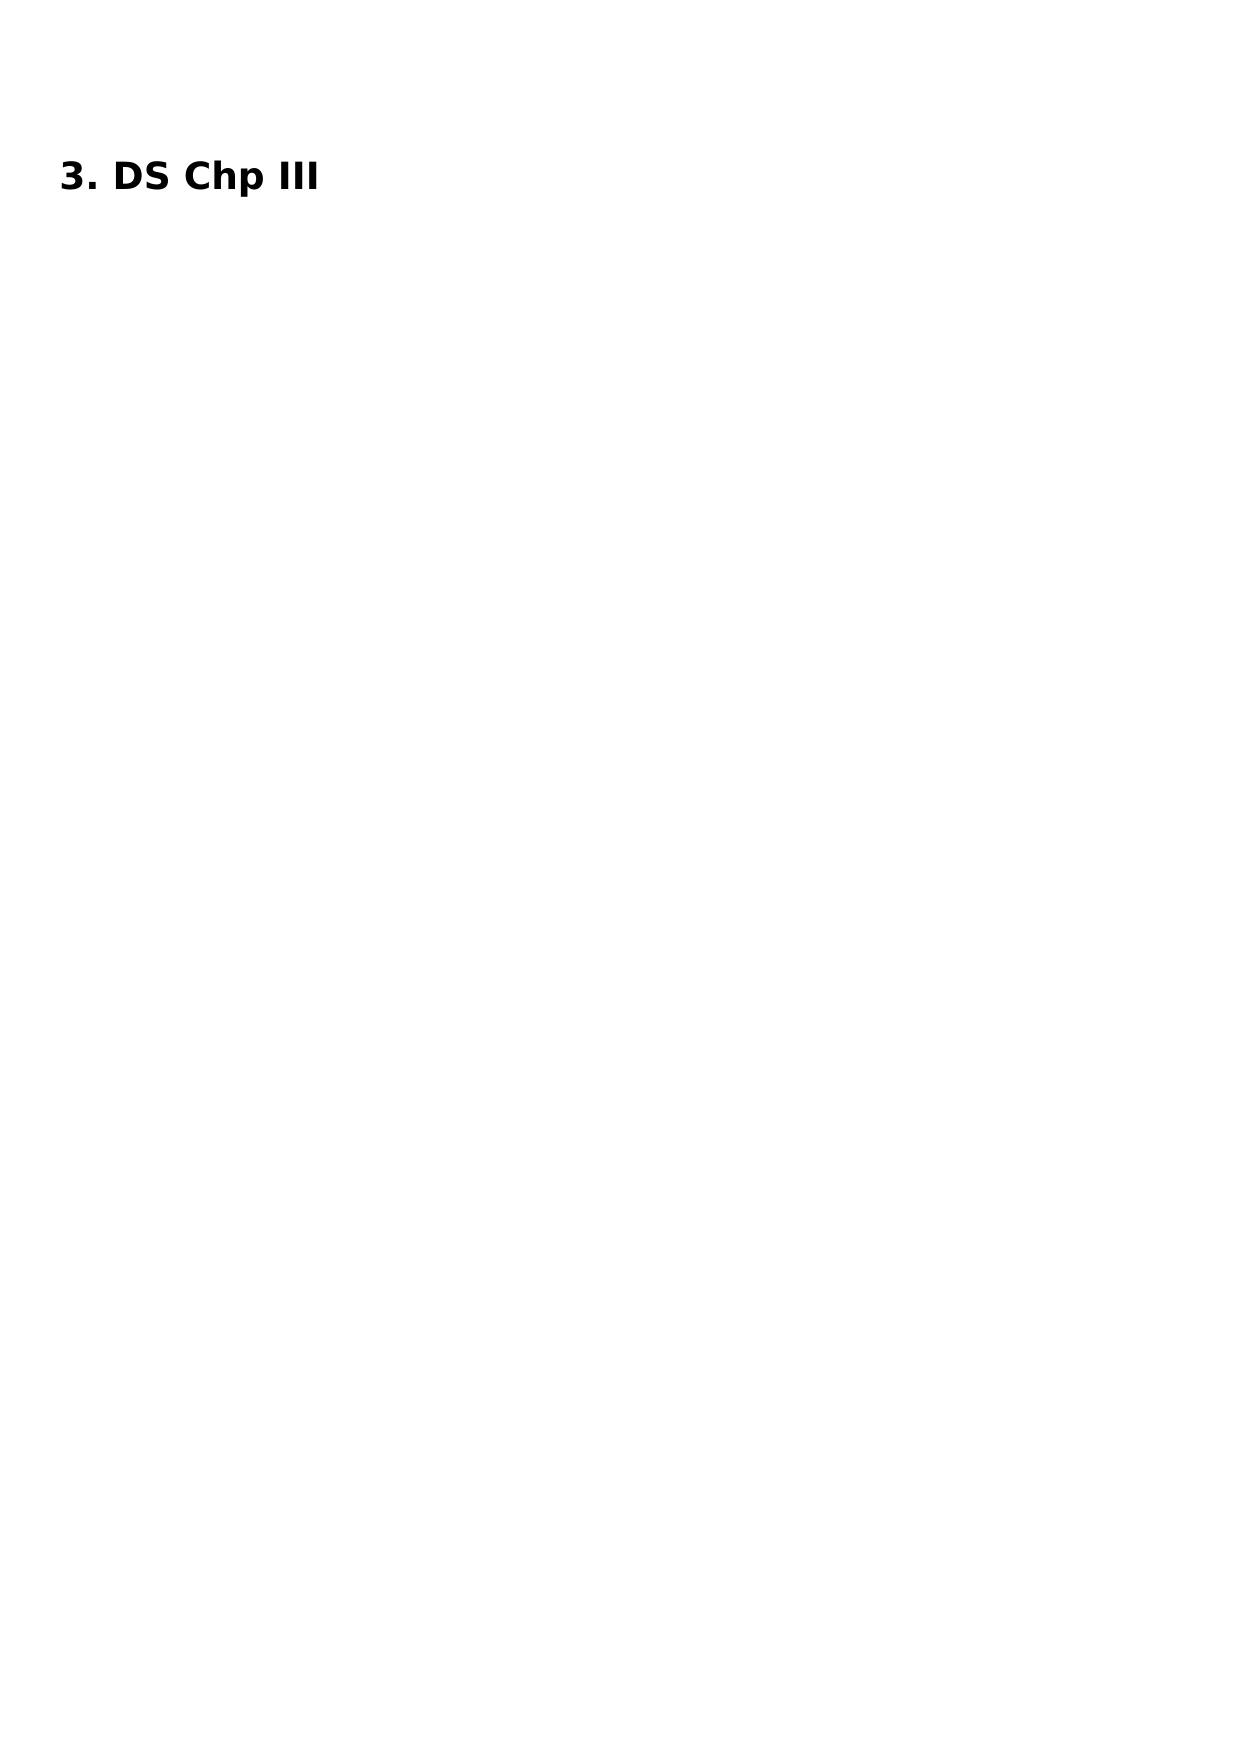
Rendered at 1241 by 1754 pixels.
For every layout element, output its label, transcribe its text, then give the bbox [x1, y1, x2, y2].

subtitle 3. DS Chp III [59, 155, 1181, 198]
